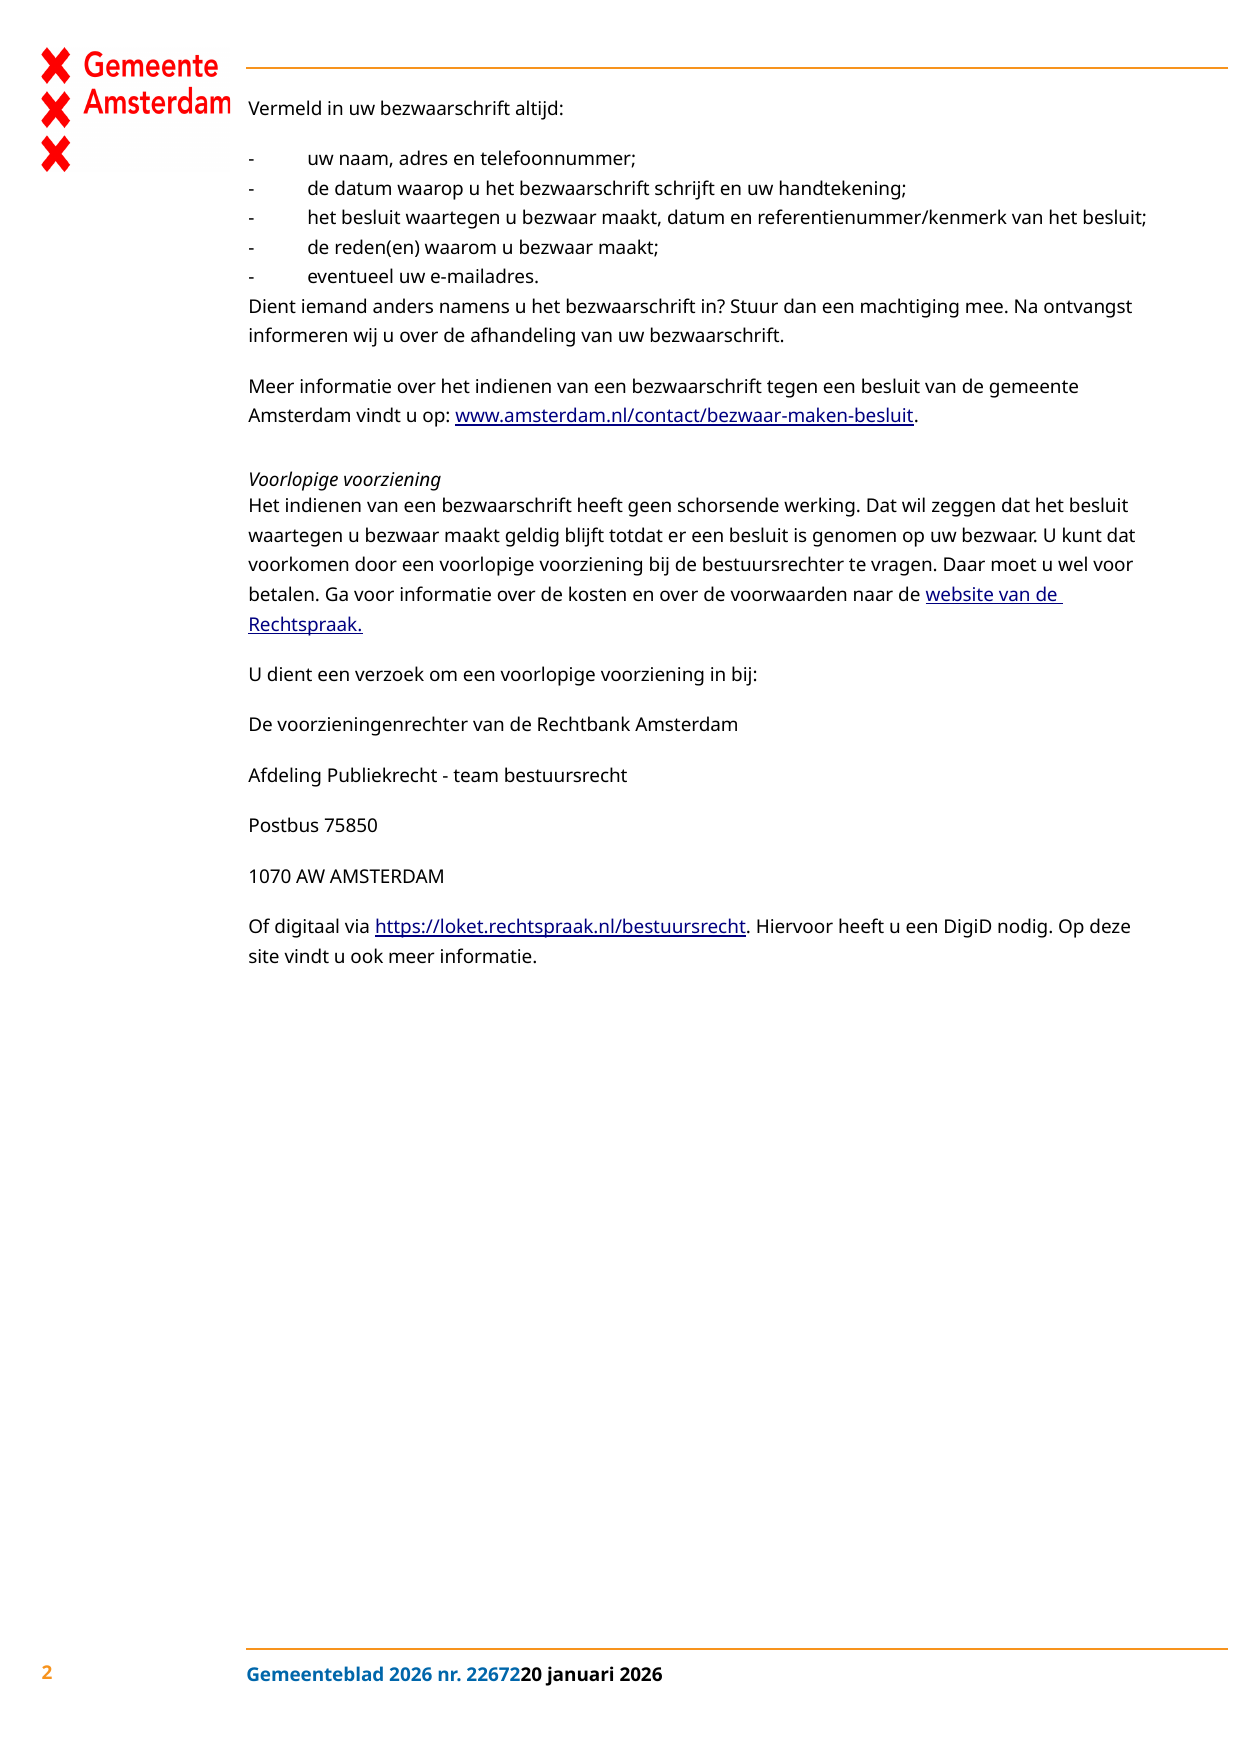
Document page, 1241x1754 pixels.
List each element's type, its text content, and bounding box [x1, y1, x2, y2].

list uw naam, adres en telefoonnummer; [248, 145, 1152, 171]
text Afdeling Publiekrecht - team bestuursrecht [248, 762, 1152, 788]
list het besluit waartegen u bezwaar maakt, datum en referentienummer/kenmerk van het besluit; [248, 204, 1152, 230]
text U dient een verzoek om een voorlopige voorziening in bij: [248, 661, 1152, 687]
text Vermeld in uw bezwaarschrift altijd: [248, 95, 1152, 121]
picture [41, 47, 231, 172]
list de reden(en) waarom u bezwaar maakt; [248, 234, 1152, 260]
text Het indienen van een bezwaarschrift heeft geen schorsende werking. Dat wil zeggen dat het besluit waartegen u bezwaar maakt geldig blijft totdat er een besluit is genomen op uw bezwaar. U kunt dat voorkomen door een voorlopige voorziening bij de bestuursrechter te vragen. Daar moet u wel voor betalen. Ga voor informatie over de kosten en over de voorwaarden naar de website van de Rechtspraak. [248, 492, 1152, 636]
text Voorlopige voorziening [248, 467, 1152, 492]
text 1070 AW AMSTERDAM [248, 863, 1152, 888]
text Of digitaal via https://loket.rechtspraak.nl/bestuursrecht. Hiervoor heeft u een DigiD nodig. Op deze site vindt u ook meer informatie. [248, 913, 1152, 968]
list eventueel uw e-mailadres. [248, 263, 1152, 289]
text Meer informatie over het indienen van een bezwaarschrift tegen een besluit van de gemeente Amsterdam vindt u op: www.amsterdam.nl/contact/bezwaar-maken-besluit. [248, 373, 1152, 428]
list de datum waarop u het bezwaarschrift schrijft en uw handtekening; [248, 175, 1152, 201]
text Postbus 75850 [248, 812, 1152, 838]
text Dient iemand anders namens u het bezwaarschrift in? Stuur dan een machtiging mee. Na ontvangst informeren wij u over de afhandeling van uw bezwaarschrift. [248, 293, 1152, 348]
text De voorzieningenrechter van de Rechtbank Amsterdam [248, 712, 1152, 737]
